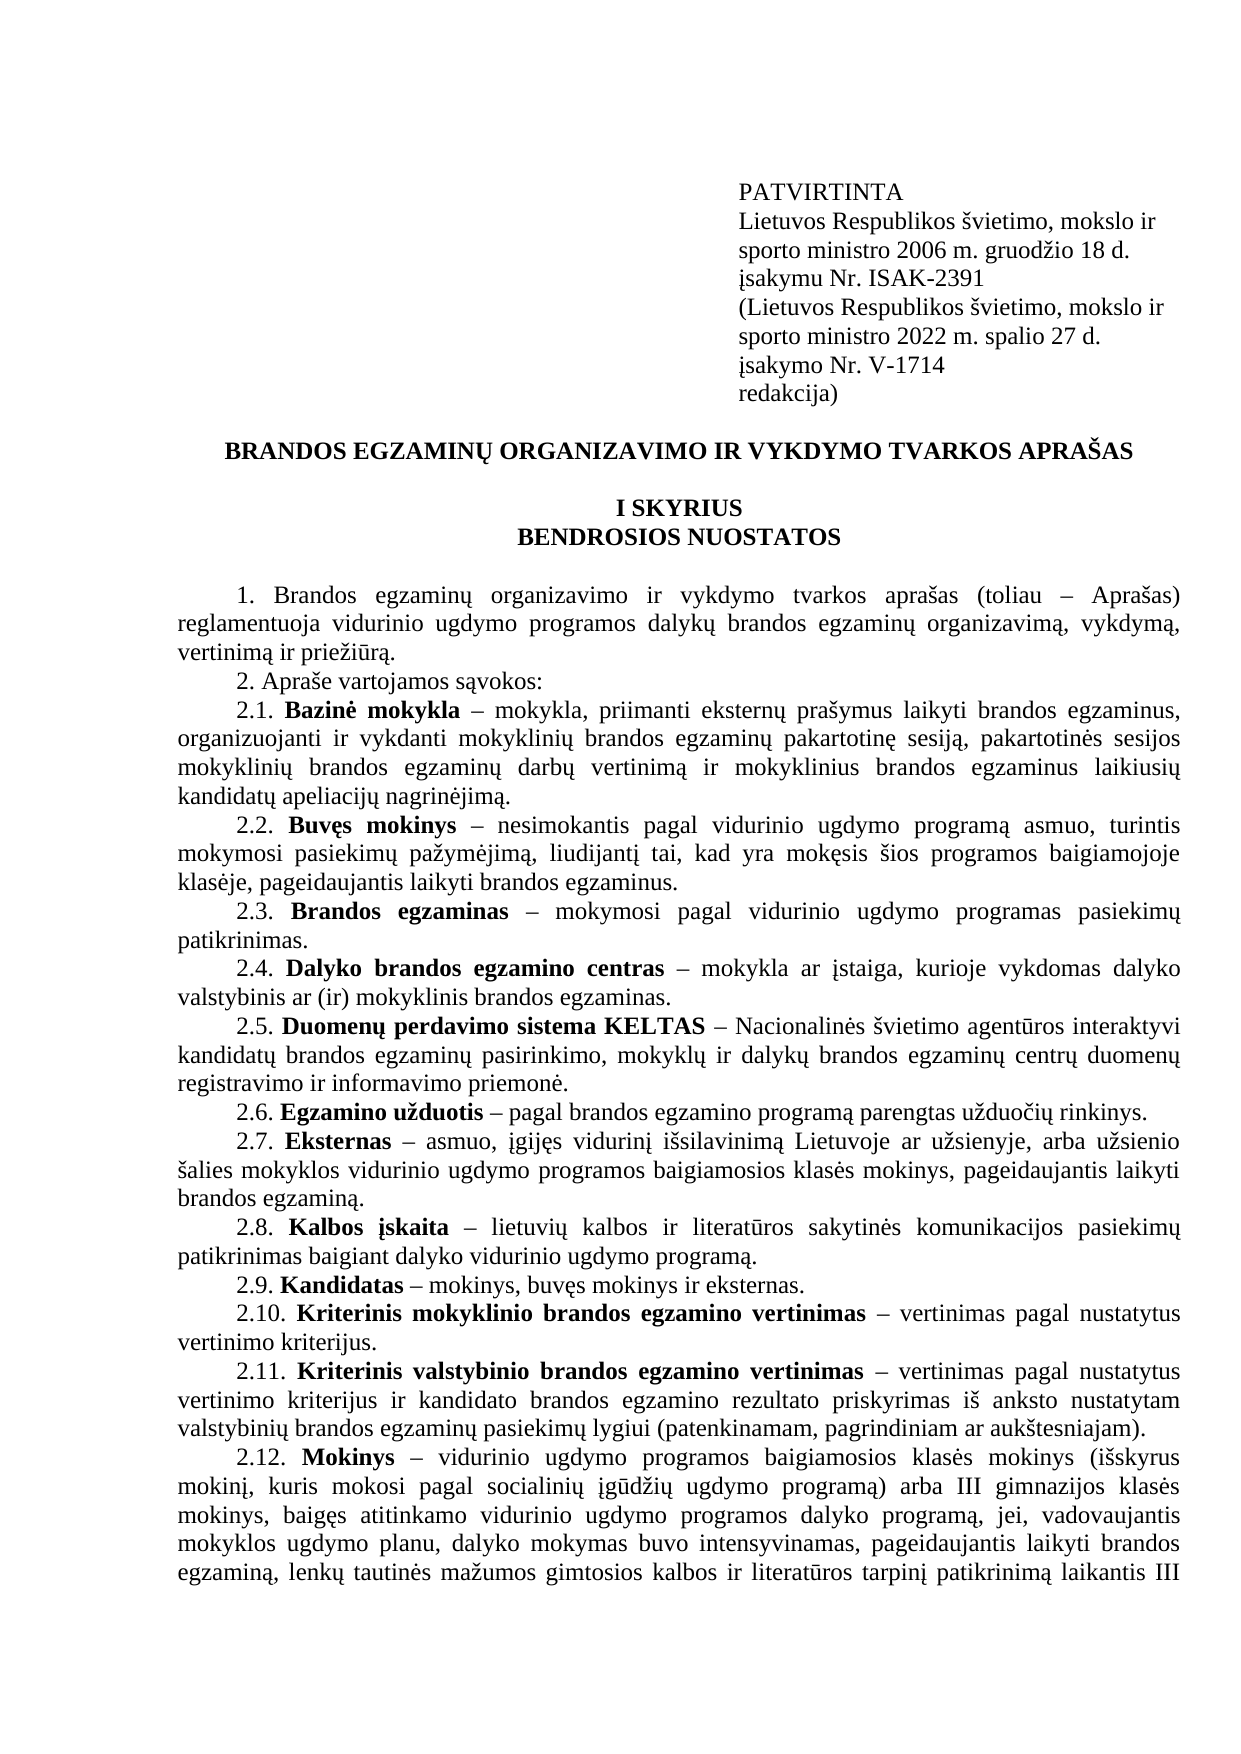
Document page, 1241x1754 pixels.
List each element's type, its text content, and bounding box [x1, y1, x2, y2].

text BRANDOS EGZAMINŲ ORGANIZAVIMO IR VYKDYMO TVARKOS APRAŠAS [177, 436, 1181, 465]
text 2.3. Brandos egzaminas – mokymosi pagal vidurinio ugdymo programas pasiekimų patikrinimas. [177, 896, 1181, 953]
text redakcija) [177, 378, 1181, 407]
text 2.11. Kriterinis valstybinio brandos egzamino vertinimas – vertinimas pagal nustatytus vertinimo kriterijus ir kandidato brandos egzamino rezultato priskyrimas iš anksto nustatytam valstybinių brandos egzaminų pasiekimų lygiui (patenkinamam, pagrindiniam ar aukštesniajam). [177, 1356, 1181, 1442]
text 2. Apraše vartojamos sąvokos: [177, 666, 1181, 695]
text 2.9. Kandidatas – mokinys, buvęs mokinys ir eksternas. [177, 1270, 1181, 1298]
text 2.1. Bazinė mokykla – mokykla, priimanti eksternų prašymus laikyti brandos egzaminus, organizuojanti ir vykdanti mokyklinių brandos egzaminų pakartotinę sesiją, pakartotinės sesijos mokyklinių brandos egzaminų darbų vertinimą ir mokyklinius brandos egzaminus laikiusių kandidatų apeliacijų nagrinėjimą. [177, 695, 1181, 810]
text PATVIRTINTA [177, 177, 1181, 206]
text įsakymo Nr. V-1714 [177, 350, 1181, 378]
text Lietuvos Respublikos švietimo, mokslo ir [177, 206, 1181, 235]
text įsakymu Nr. ISAK-2391 [177, 263, 1181, 292]
text 2.12. Mokinys – vidurinio ugdymo programos baigiamosios klasės mokinys (išskyrus mokinį, kuris mokosi pagal socialinių įgūdžių ugdymo programą) arba III gimnazijos klasės mokinys, baigęs atitinkamo vidurinio ugdymo programos dalyko programą, jei, vadovaujantis mokyklos ugdymo planu, dalyko mokymas buvo intensyvinamas, pageidaujantis laikyti brandos egzaminą, lenkų tautinės mažumos gimtosios kalbos ir literatūros tarpinį patikrinimą laikantis III [177, 1442, 1181, 1586]
text 2.2. Buvęs mokinys – nesimokantis pagal vidurinio ugdymo programą asmuo, turintis mokymosi pasiekimų pažymėjimą, liudijantį tai, kad yra mokęsis šios programos baigiamojoje klasėje, pageidaujantis laikyti brandos egzaminus. [177, 810, 1181, 896]
text I SKYRIUS [177, 493, 1181, 522]
subtitle 2.8. Kalbos įskaita – lietuvių kalbos ir literatūros sakytinės komunikacijos pasiekimų patikrinimas baigiant dalyko vidurinio ugdymo programą. [177, 1212, 1181, 1270]
text (Lietuvos Respublikos švietimo, mokslo ir [177, 292, 1181, 321]
text 2.5. Duomenų perdavimo sistema KELTAS – Nacionalinės švietimo agentūros interaktyvi kandidatų brandos egzaminų pasirinkimo, mokyklų ir dalykų brandos egzaminų centrų duomenų registravimo ir informavimo priemonė. [177, 1011, 1181, 1097]
text sporto ministro 2006 m. gruodžio 18 d. [177, 235, 1181, 263]
text 1. Brandos egzaminų organizavimo ir vykdymo tvarkos aprašas (toliau – Aprašas) reglamentuoja vidurinio ugdymo programos dalykų brandos egzaminų organizavimą, vykdymą, vertinimą ir priežiūrą. [177, 580, 1181, 666]
text sporto ministro 2022 m. spalio 27 d. [177, 321, 1181, 350]
text 2.6. Egzamino užduotis – pagal brandos egzamino programą parengtas užduočių rinkinys. [177, 1097, 1181, 1126]
text 2.10. Kriterinis mokyklinio brandos egzamino vertinimas – vertinimas pagal nustatytus vertinimo kriterijus. [177, 1298, 1181, 1356]
text 2.7. Eksternas – asmuo, įgijęs vidurinį išsilavinimą Lietuvoje ar užsienyje, arba užsienio šalies mokyklos vidurinio ugdymo programos baigiamosios klasės mokinys, pageidaujantis laikyti brandos egzaminą. [177, 1126, 1181, 1212]
text 2.4. Dalyko brandos egzamino centras – mokykla ar įstaiga, kurioje vykdomas dalyko valstybinis ar (ir) mokyklinis brandos egzaminas. [177, 953, 1181, 1011]
text BENDROSIOS NUOSTATOS [177, 522, 1181, 551]
